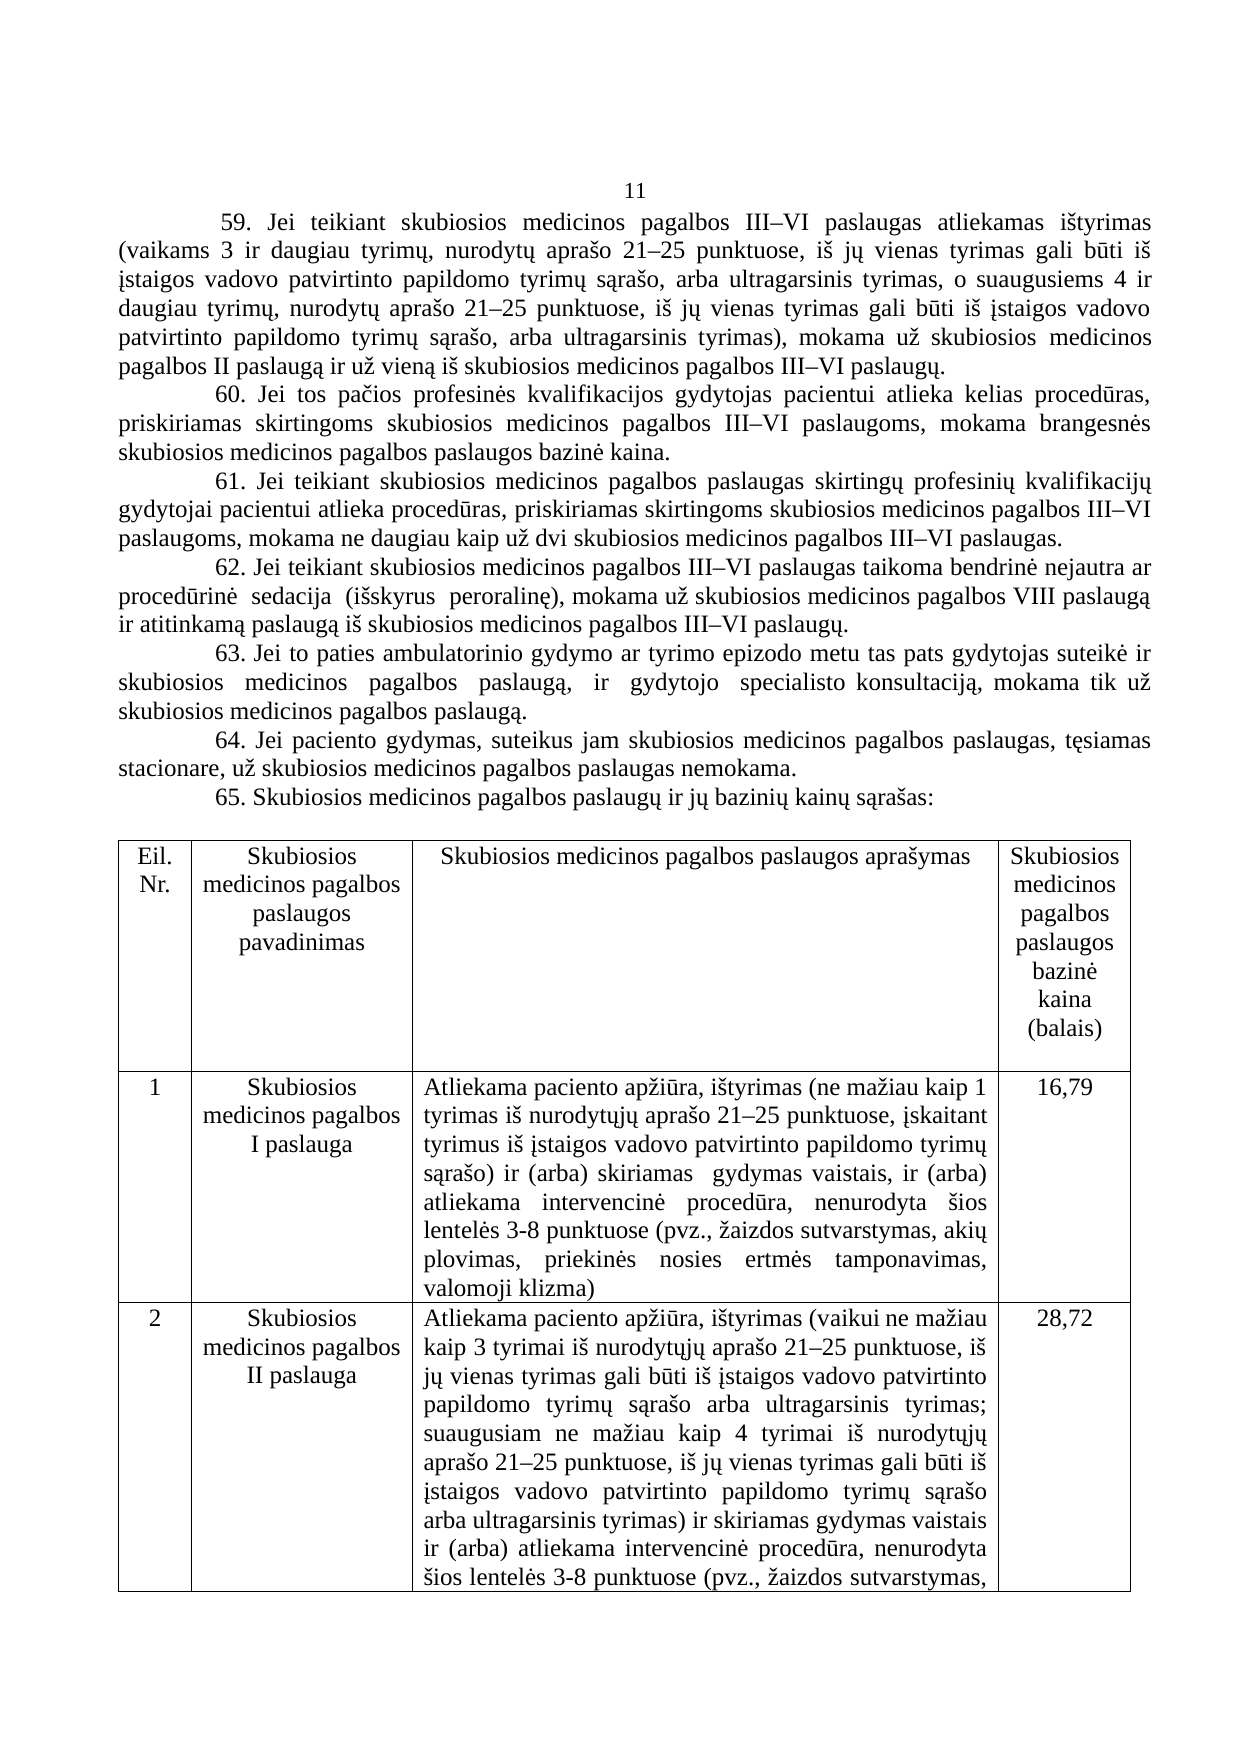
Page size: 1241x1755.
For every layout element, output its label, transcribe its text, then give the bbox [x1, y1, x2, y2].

table_cell Atliekama paciento apžiūra, ištyrimas (ne mažiau kaip 1 tyrimas iš nurodytųjų aprašo 21–25 punktuose, įskaitant tyrimus iš įstaigos vadovo patvirtinto papildomo tyrimų sąrašo) ir (arba) skiriamas gydymas vaistais, ir (arba) atliekama intervencinė procedūra, nenurodyta šios lentelės 3-8 punktuose (pvz., žaizdos sutvarstymas, akių plovimas, priekinės nosies ertmės tamponavimas, valomoji klizma) [413, 1072, 998, 1302]
table_cell Atliekama paciento apžiūra, ištyrimas (vaikui ne mažiau kaip 3 tyrimai iš nurodytųjų aprašo 21–25 punktuose, iš jų vienas tyrimas gali būti iš įstaigos vadovo patvirtinto papildomo tyrimų sąrašo arba ultragarsinis tyrimas; suaugusiam ne mažiau kaip 4 tyrimai iš nurodytųjų aprašo 21–25 punktuose, iš jų vienas tyrimas gali būti iš įstaigos vadovo patvirtinto papildomo tyrimų sąrašo arba ultragarsinis tyrimas) ir skiriamas gydymas vaistais ir (arba) atliekama intervencinė procedūra, nenurodyta šios lentelės 3-8 punktuose (pvz., žaizdos sutvarstymas, [413, 1303, 998, 1591]
table_header Skubiosios medicinos pagalbos paslaugos bazinė kaina (balais) [999, 841, 1130, 1071]
table_cell 2 [119, 1303, 191, 1591]
table_cell Skubiosios medicinos pagalbos II paslauga [192, 1303, 412, 1591]
text 59. Jei teikiant skubiosios medicinos pagalbos III–VI paslaugas atliekamas ištyrimas (vaikams 3 ir daugiau tyrimų, nurodytų aprašo 21–25 punktuose, iš jų vienas tyrimas gali būti iš įstaigos vadovo patvirtinto papildomo tyrimų sąrašo, arba ultragarsinis tyrimas, o suaugusiems 4 ir daugiau tyrimų, nurodytų aprašo 21–25 punktuose, iš jų vienas tyrimas gali būti iš įstaigos vadovo patvirtinto papildomo tyrimų sąrašo, arba ultragarsinis tyrimas), mokama už skubiosios medicinos pagalbos II paslaugą ir už vieną iš skubiosios medicinos pagalbos III–VI paslaugų. [118, 207, 1152, 379]
table_cell 1 [119, 1072, 191, 1302]
text 64. Jei paciento gydymas, suteikus jam skubiosios medicinos pagalbos paslaugas, tęsiamas stacionare, už skubiosios medicinos pagalbos paslaugas nemokama. [118, 725, 1152, 782]
table_header Eil. Nr. [119, 841, 191, 1071]
table_cell Skubiosios medicinos pagalbos I paslauga [192, 1072, 412, 1302]
text 60. Jei tos pačios profesinės kvalifikacijos gydytojas pacientui atlieka kelias procedūras, priskiriamas skirtingoms skubiosios medicinos pagalbos III–VI paslaugoms, mokama brangesnės skubiosios medicinos pagalbos paslaugos bazinė kaina. [118, 379, 1152, 466]
table_header Skubiosios medicinos pagalbos paslaugos pavadinimas [192, 841, 412, 1071]
table_cell 16,79 [999, 1072, 1130, 1302]
text 62. Jei teikiant skubiosios medicinos pagalbos III–VI paslaugas taikoma bendrinė nejautra ar procedūrinė sedacija (išskyrus peroralinę), mokama už skubiosios medicinos pagalbos VIII paslaugą ir atitinkamą paslaugą iš skubiosios medicinos pagalbos III–VI paslaugų. [118, 552, 1152, 638]
text 63. Jei to paties ambulatorinio gydymo ar tyrimo epizodo metu tas pats gydytojas suteikė ir skubiosios medicinos pagalbos paslaugą, ir gydytojo specialisto konsultaciją, mokama tik už skubiosios medicinos pagalbos paslaugą. [118, 638, 1152, 725]
text 61. Jei teikiant skubiosios medicinos pagalbos paslaugas skirtingų profesinių kvalifikacijų gydytojai pacientui atlieka procedūras, priskiriamas skirtingoms skubiosios medicinos pagalbos III–VI paslaugoms, mokama ne daugiau kaip už dvi skubiosios medicinos pagalbos III–VI paslaugas. [118, 466, 1152, 552]
text 65. Skubiosios medicinos pagalbos paslaugų ir jų bazinių kainų sąrašas: [118, 782, 1152, 811]
table_cell 28,72 [999, 1303, 1130, 1591]
table_header Skubiosios medicinos pagalbos paslaugos aprašymas [413, 841, 998, 1071]
